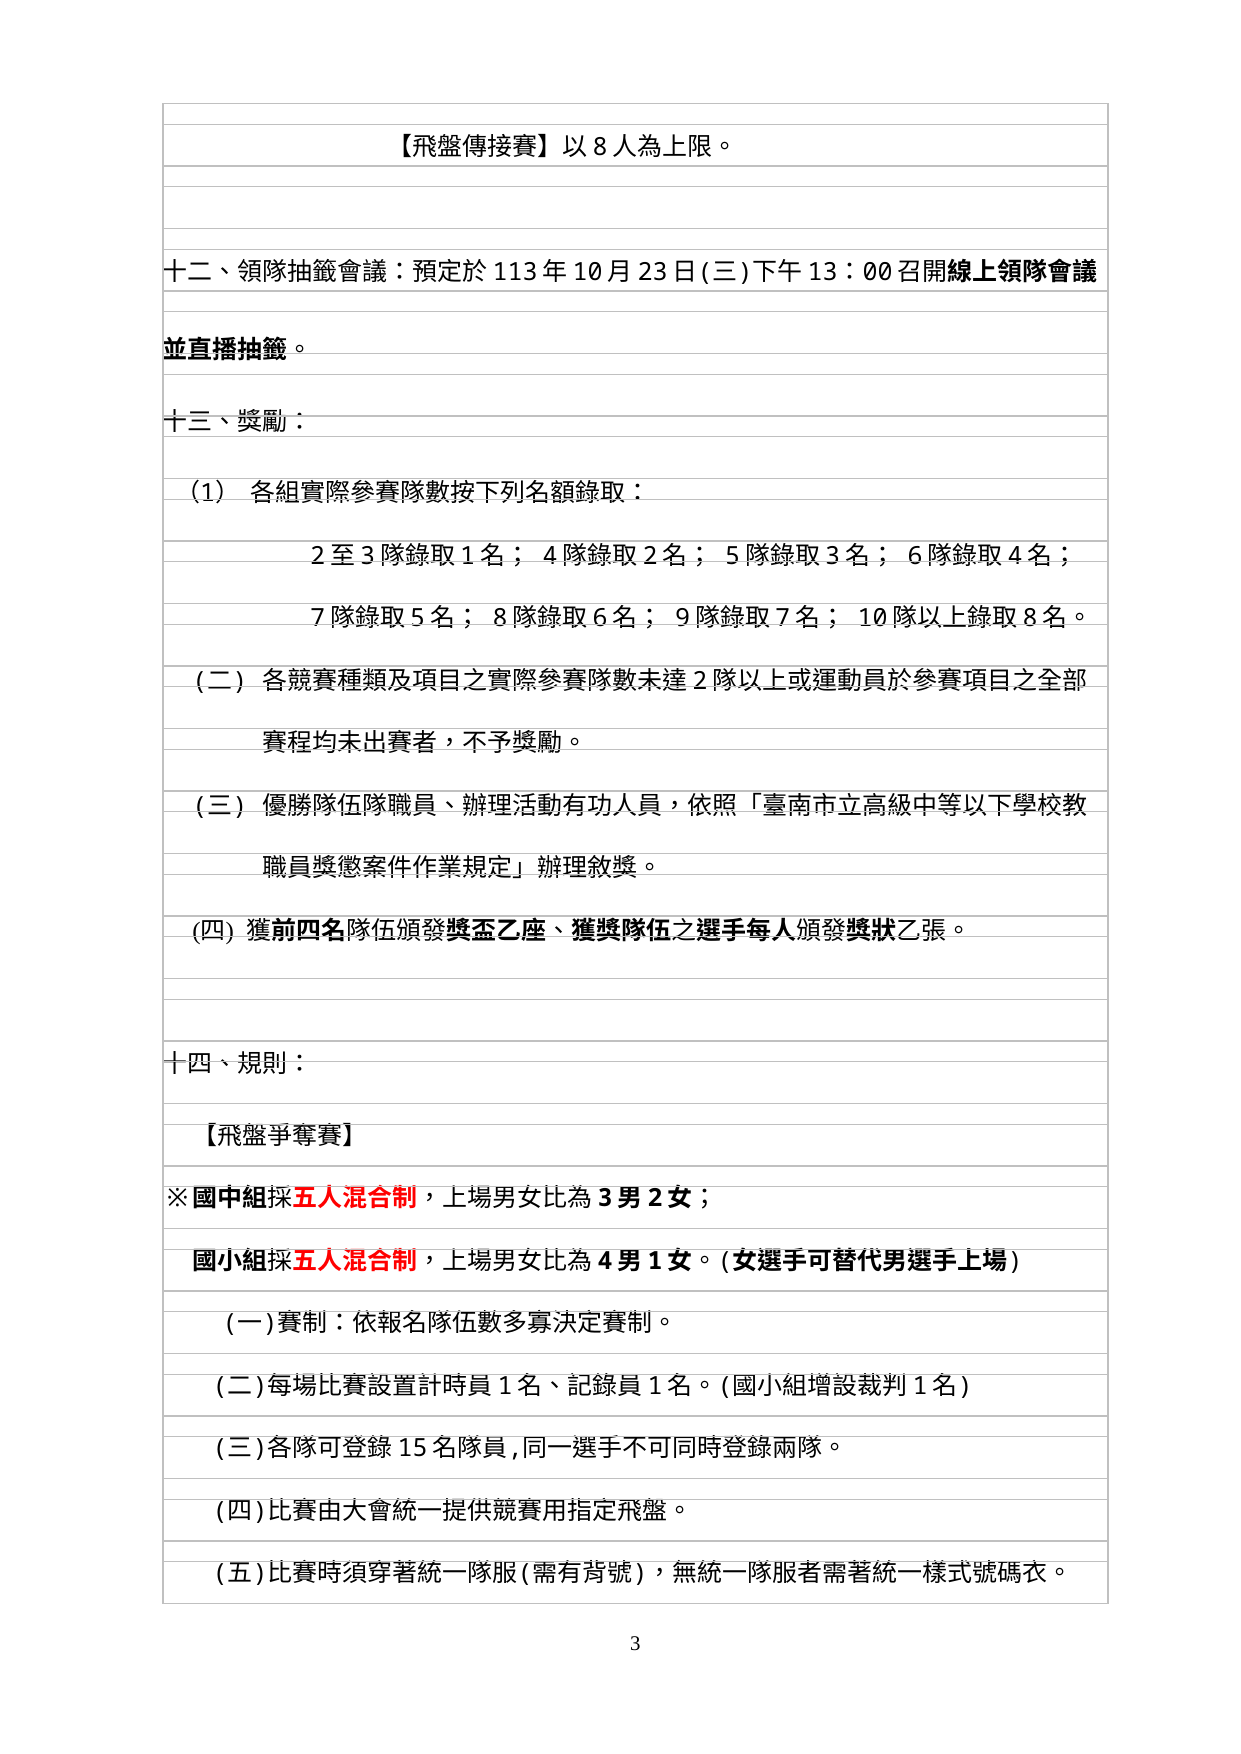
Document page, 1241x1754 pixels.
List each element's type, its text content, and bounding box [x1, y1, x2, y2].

text 【飛盤傳接賽】以8人為上限。 [164, 125, 1107, 165]
text [212, 1467, 1107, 1478]
text 十四、規則： [164, 1062, 1107, 1083]
text (三) 優勝隊伍隊職員、辦理活動有功人員，依照「臺南市立高級中等以下學校教職員獎懲案件作業規定」辦理敘獎。 [192, 812, 1107, 853]
text [164, 1292, 1107, 1311]
text 2至3隊錄取1名； 4隊錄取2名； 5隊錄取3名； 6隊錄取4名； [250, 562, 1107, 574]
text [212, 1342, 1107, 1353]
list 各組實際參賽隊數按下列名額錄取： [175, 449, 1107, 478]
text [164, 104, 1107, 124]
text [164, 1167, 1107, 1186]
text [164, 1279, 1107, 1290]
text (三) 優勝隊伍隊職員、辦理活動有功人員，依照「臺南市立高級中等以下學校教職員獎懲案件作業規定」辦理敘獎。 [192, 792, 1107, 811]
text 【飛盤爭奪賽】 [164, 1125, 1107, 1154]
list 各組實際參賽隊數按下列名額錄取： [175, 479, 1107, 499]
text [212, 1417, 1107, 1436]
text [164, 1229, 1107, 1249]
text 7隊錄取5名； 8隊錄取6名； 9隊錄取7名； 10隊以上錄取8名。 [250, 574, 1107, 603]
text (二) 各競賽種類及項目之實際參賽隊數未達2隊以上或運動員於參賽項目之全部賽程均未出賽者，不予獎勵。 [192, 687, 1107, 728]
text 十二、領隊抽籤會議：預定於113年10月23日(三)下午13：00召開線上領隊會議並直播抽籤。 [164, 292, 1107, 311]
text (二) 各競賽種類及項目之實際參賽隊數未達2隊以上或運動員於參賽項目之全部賽程均未出賽者，不予獎勵。 [192, 729, 1107, 749]
text (三) 優勝隊伍隊職員、辦理活動有功人員，依照「臺南市立高級中等以下學校教職員獎懲案件作業規定」辦理敘獎。 [192, 762, 1107, 790]
text (二) 各競賽種類及項目之實際參賽隊數未達2隊以上或運動員於參賽項目之全部賽程均未出賽者，不予獎勵。 [192, 637, 1107, 665]
text (三) 優勝隊伍隊職員、辦理活動有功人員，依照「臺南市立高級中等以下學校教職員獎懲案件作業規定」辦理敘獎。 [192, 854, 1107, 874]
text 十二、領隊抽籤會議：預定於113年10月23日(三)下午13：00召開線上領隊會議並直播抽籤。 [164, 250, 1107, 290]
text (一)賽制：依報名隊伍數多寡決定賽制。 [164, 1312, 1107, 1342]
text 十二、領隊抽籤會議：預定於113年10月23日(三)下午13：00召開線上領隊會議並直播抽籤。 [164, 354, 1107, 368]
text [212, 1479, 1107, 1499]
text 十三、獎勵： [164, 417, 1107, 436]
text 十二、領隊抽籤會議：預定於113年10月23日(三)下午13：00召開線上領隊會議並直播抽籤。 [164, 312, 1107, 353]
list 各組實際參賽隊數按下列名額錄取： [175, 500, 1107, 512]
text [212, 1354, 1107, 1374]
text [212, 1529, 1107, 1540]
text [164, 1154, 1107, 1165]
text 2至3隊錄取1名； 4隊錄取2名； 5隊錄取3名； 6隊錄取4名； [250, 512, 1107, 540]
text (二) 各競賽種類及項目之實際參賽隊數未達2隊以上或運動員於參賽項目之全部賽程均未出賽者，不予獎勵。 [192, 667, 1107, 686]
text 十四、規則： [164, 1042, 1107, 1061]
text 7隊錄取5名； 8隊錄取6名； 9隊錄取7名； 10隊以上錄取8名。 [250, 625, 1107, 637]
text 7隊錄取5名； 8隊錄取6名； 9隊錄取7名； 10隊以上錄取8名。 [250, 604, 1107, 624]
text (四) 獲前四名隊伍頒發獎盃乙座、獲獎隊伍之選手每人頒發獎狀乙張。 [192, 887, 1107, 915]
text (三) 優勝隊伍隊職員、辦理活動有功人員，依照「臺南市立高級中等以下學校教職員獎懲案件作業規定」辦理敘獎。 [192, 875, 1107, 887]
text (四) 獲前四名隊伍頒發獎盃乙座、獲獎隊伍之選手每人頒發獎狀乙張。 [192, 937, 1107, 949]
text 2至3隊錄取1名； 4隊錄取2名； 5隊錄取3名； 6隊錄取4名； [250, 542, 1107, 561]
text [164, 1104, 1107, 1124]
text (二)每場比賽設置計時員1名、記錄員1名。(國小組增設裁判1名) [212, 1375, 1107, 1404]
text (五)比賽時須穿著統一隊服(需有背號)，無統一隊服者需著統一樣式號碼衣。 [212, 1562, 1107, 1592]
text ※國中組採五人混合制，上場男女比為3男2女； [164, 1187, 1107, 1228]
text (四)比賽由大會統一提供競賽用指定飛盤。 [212, 1500, 1107, 1529]
text (二) 各競賽種類及項目之實際參賽隊數未達2隊以上或運動員於參賽項目之全部賽程均未出賽者，不予獎勵。 [192, 750, 1107, 762]
text 十三、獎勵： [164, 378, 1107, 415]
text 國小組採五人混合制，上場男女比為4男1女。(女選手可替代男選手上場) [164, 1250, 1107, 1279]
text 十四、規則： [164, 1020, 1107, 1040]
text 十二、領隊抽籤會議：預定於113年10月23日(三)下午13：00召開線上領隊會議並直播抽籤。 [164, 229, 1107, 249]
text [164, 1092, 1107, 1103]
text [212, 1542, 1107, 1561]
text (三)各隊可登錄15名隊員,同一選手不可同時登錄兩隊。 [212, 1437, 1107, 1467]
text (四) 獲前四名隊伍頒發獎盃乙座、獲獎隊伍之選手每人頒發獎狀乙張。 [192, 917, 1107, 936]
text [212, 1404, 1107, 1415]
